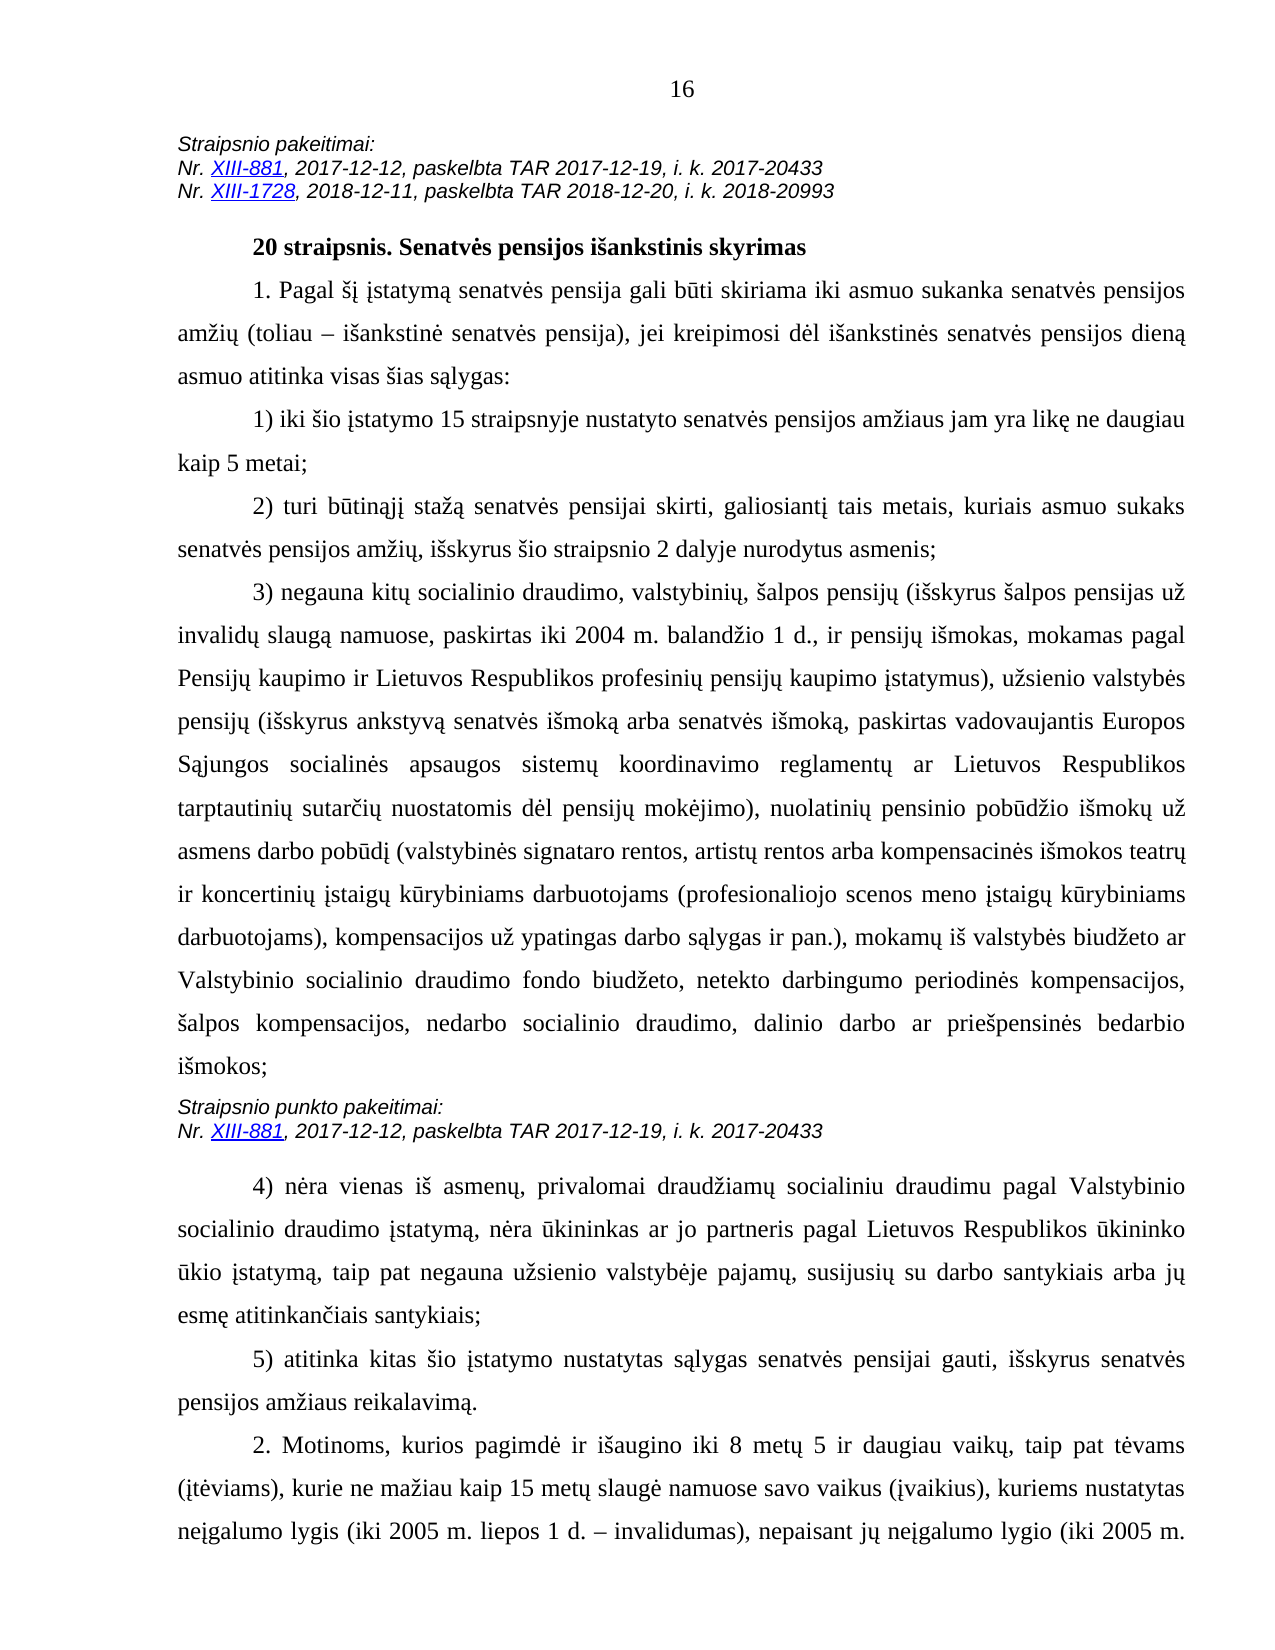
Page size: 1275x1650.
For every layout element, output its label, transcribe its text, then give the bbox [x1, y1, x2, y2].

text Straipsnio pakeitimai: [177, 131, 1186, 155]
text Straipsnio punkto pakeitimai: [177, 1094, 1186, 1118]
text 4) nėra vienas iš asmenų, privalomai draudžiamų socialiniu draudimu pagal Valstybinio socialinio draudimo įstatymą, nėra ūkininkas ar jo partneris pagal Lietuvos Respublikos ūkininko ūkio įstatymą, taip pat negauna užsienio valstybėje pajamų, susijusių su darbo santykiais arba jų esmę atitinkančiais santykiais; [177, 1171, 1186, 1329]
text Nr. XIII-881, 2017-12-12, paskelbta TAR 2017-12-19, i. k. 2017-20433 [177, 1118, 1186, 1142]
text Nr. XIII-1728, 2018-12-11, paskelbta TAR 2018-12-20, i. k. 2018-20993 [177, 179, 1186, 203]
text 1. Pagal šį įstatymą senatvės pensija gali būti skiriama iki asmuo sukanka senatvės pensijos amžių (toliau – išankstinė senatvės pensija), jei kreipimosi dėl išankstinės senatvės pensijos dieną asmuo atitinka visas šias sąlygas: [177, 275, 1186, 390]
text 2. Motinoms, kurios pagimdė ir išaugino iki 8 metų 5 ir daugiau vaikų, taip pat tėvams (įtėviams), kurie ne mažiau kaip 15 metų slaugė namuose savo vaikus (įvaikius), kuriems nustatytas neįgalumo lygis (iki 2005 m. liepos 1 d. – invalidumas), nepaisant jų neįgalumo lygio (iki 2005 m. [177, 1430, 1186, 1545]
text 1) iki šio įstatymo 15 straipsnyje nustatyto senatvės pensijos amžiaus jam yra likę ne daugiau kaip 5 metai; [177, 404, 1186, 476]
text 2) turi būtinąjį stažą senatvės pensijai skirti, galiosiantį tais metais, kuriais asmuo sukaks senatvės pensijos amžių, išskyrus šio straipsnio 2 dalyje nurodytus asmenis; [177, 491, 1186, 563]
text 3) negauna kitų socialinio draudimo, valstybinių, šalpos pensijų (išskyrus šalpos pensijas už invalidų slaugą namuose, paskirtas iki 2004 m. balandžio 1 d., ir pensijų išmokas, mokamas pagal Pensijų kaupimo ir Lietuvos Respublikos profesinių pensijų kaupimo įstatymus), užsienio valstybės pensijų (išskyrus ankstyvą senatvės išmoką arba senatvės išmoką, paskirtas vadovaujantis Europos Sąjungos socialinės apsaugos sistemų koordinavimo reglamentų ar Lietuvos Respublikos tarptautinių sutarčių nuostatomis dėl pensijų mokėjimo), nuolatinių pensinio pobūdžio išmokų už asmens darbo pobūdį (valstybinės signataro rentos, artistų rentos arba kompensacinės išmokos teatrų ir koncertinių įstaigų kūrybiniams darbuotojams (profesionaliojo scenos meno įstaigų kūrybiniams darbuotojams), kompensacijos už ypatingas darbo sąlygas ir pan.), mokamų iš valstybės biudžeto ar Valstybinio socialinio draudimo fondo biudžeto, netekto darbingumo periodinės kompensacijos, šalpos kompensacijos, nedarbo socialinio draudimo, dalinio darbo ar priešpensinės bedarbio išmokos; [177, 577, 1186, 1080]
text 5) atitinka kitas šio įstatymo nustatytas sąlygas senatvės pensijai gauti, išskyrus senatvės pensijos amžiaus reikalavimą. [177, 1344, 1186, 1416]
text 20 straipsnis. Senatvės pensijos išankstinis skyrimas [177, 232, 1186, 261]
text Nr. XIII-881, 2017-12-12, paskelbta TAR 2017-12-19, i. k. 2017-20433 [177, 155, 1186, 179]
